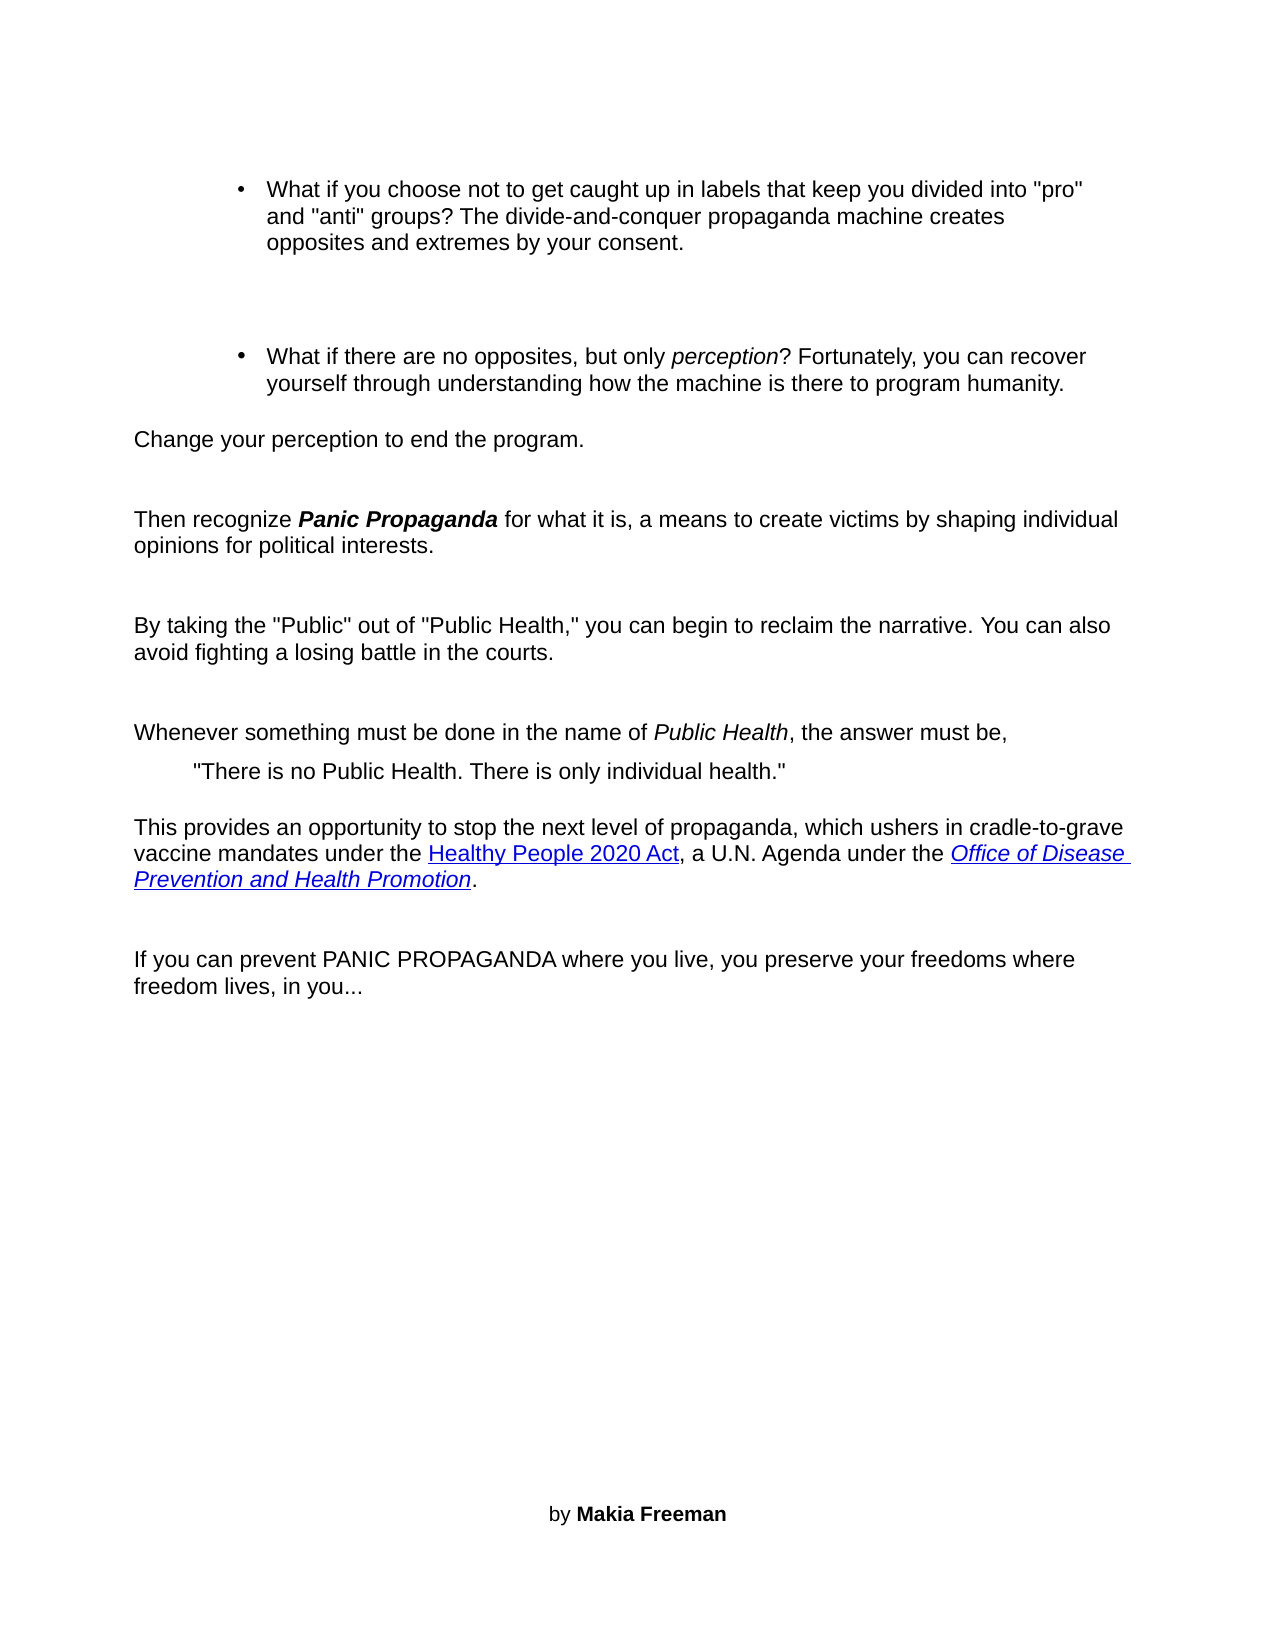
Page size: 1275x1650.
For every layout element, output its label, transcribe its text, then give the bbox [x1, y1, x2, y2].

text This provides an opportunity to stop the next level of propaganda, which ushers in cradle-to-grave vaccine mandates under the Healthy People 2020 Act, a U.N. Agenda under the Office of Disease Prevention and Health Promotion. [134, 813, 1147, 893]
text "There is no Public Health. There is only individual health." [193, 758, 1088, 784]
text Whenever something must be done in the name of Public Health, the answer must be, [134, 719, 1147, 745]
text By taking the "Public" out of "Public Health," you can begin to reclaim the narrative. You can also avoid fighting a losing battle in the courts. [134, 612, 1147, 665]
list What if there are no opposites, but only perception? Fortunately, you can recover yourself through understanding how the machine is there to program humanity. [237, 343, 1088, 396]
text Then recognize Panic Propaganda for what it is, a means to create victims by shaping individual opinions for political interests. [134, 506, 1147, 559]
table_header [492, 1099, 783, 1104]
text Change your perception to end the program. [134, 426, 1147, 452]
list What if you choose not to get caught up in labels that keep you divided into "pro" and "anti" groups? The divide-and-conquer propaganda machine creates opposites and extremes by your consent. [237, 176, 1088, 255]
text by Makia Freeman [134, 1502, 1147, 1526]
text If you can prevent PANIC PROPAGANDA where you live, you preserve your freedoms where freedom lives, in you... [134, 946, 1147, 999]
